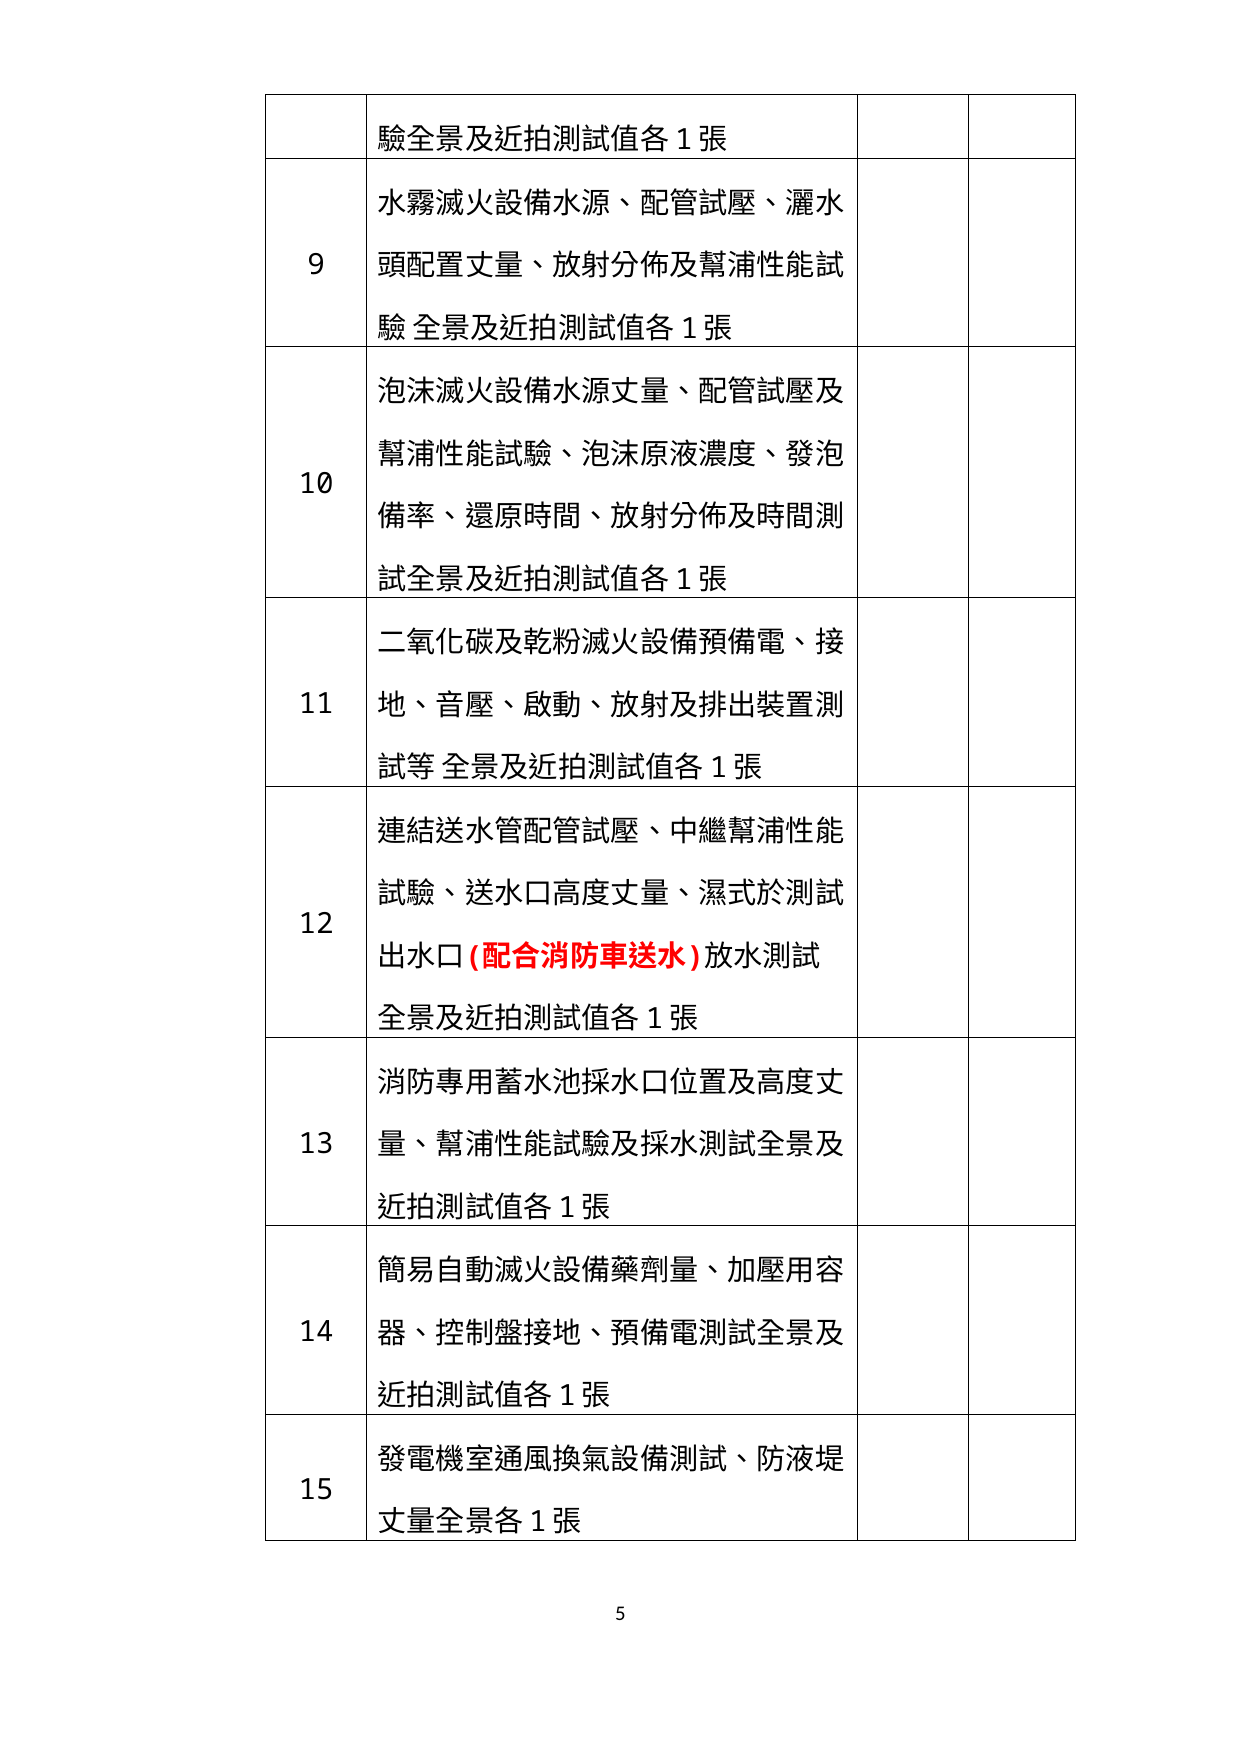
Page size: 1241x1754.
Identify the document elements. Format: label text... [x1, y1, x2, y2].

table_cell [969, 159, 1075, 346]
table_cell [858, 95, 968, 158]
table_cell 11 [266, 598, 366, 786]
table_cell [858, 1038, 968, 1225]
table_cell [969, 1226, 1075, 1414]
table_cell 水霧滅火設備水源、配管試壓、灑水頭配置丈量、放射分佈及幫浦性能試驗 全景及近拍測試值各1張 [367, 159, 857, 346]
table_cell 發電機室通風換氣設備測試、防液堤丈量全景各1張 [367, 1415, 857, 1540]
table_cell [969, 787, 1075, 1037]
table_cell [969, 1038, 1075, 1225]
table_cell 9 [266, 159, 366, 346]
table_cell 12 [266, 787, 366, 1037]
table_cell [969, 95, 1075, 158]
table_cell 連結送水管配管試壓、中繼幫浦性能試驗、送水口高度丈量、濕式於測試出水口(配合消防車送水)放水測試全景及近拍測試值各1張 [367, 787, 857, 1037]
table_cell [858, 159, 968, 346]
table_cell [858, 1415, 968, 1540]
table_cell 簡易自動滅火設備藥劑量、加壓用容器、控制盤接地、預備電測試全景及近拍測試值各1張 [367, 1226, 857, 1414]
table_cell 泡沫滅火設備水源丈量、配管試壓及幫浦性能試驗、泡沫原液濃度、發泡備率、還原時間、放射分佈及時間測試全景及近拍測試值各1張 [367, 347, 857, 597]
table_cell [969, 598, 1075, 786]
table_cell 二氧化碳及乾粉滅火設備預備電、接地、音壓、啟動、放射及排出裝置測試等 全景及近拍測試值各1張 [367, 598, 857, 786]
table_cell 驗全景及近拍測試值各1張 [367, 95, 857, 158]
table_cell [858, 1226, 968, 1414]
table_cell [858, 598, 968, 786]
table_cell 15 [266, 1415, 366, 1540]
table_cell 10 [266, 347, 366, 597]
table_cell 13 [266, 1038, 366, 1225]
table_cell 消防專用蓄水池採水口位置及高度丈量、幫浦性能試驗及採水測試全景及近拍測試值各1張 [367, 1038, 857, 1225]
table_cell [858, 347, 968, 597]
table_cell [266, 95, 366, 158]
table_cell 14 [266, 1226, 366, 1414]
table_cell [969, 1415, 1075, 1540]
table_cell [858, 787, 968, 1037]
table_cell [969, 347, 1075, 597]
